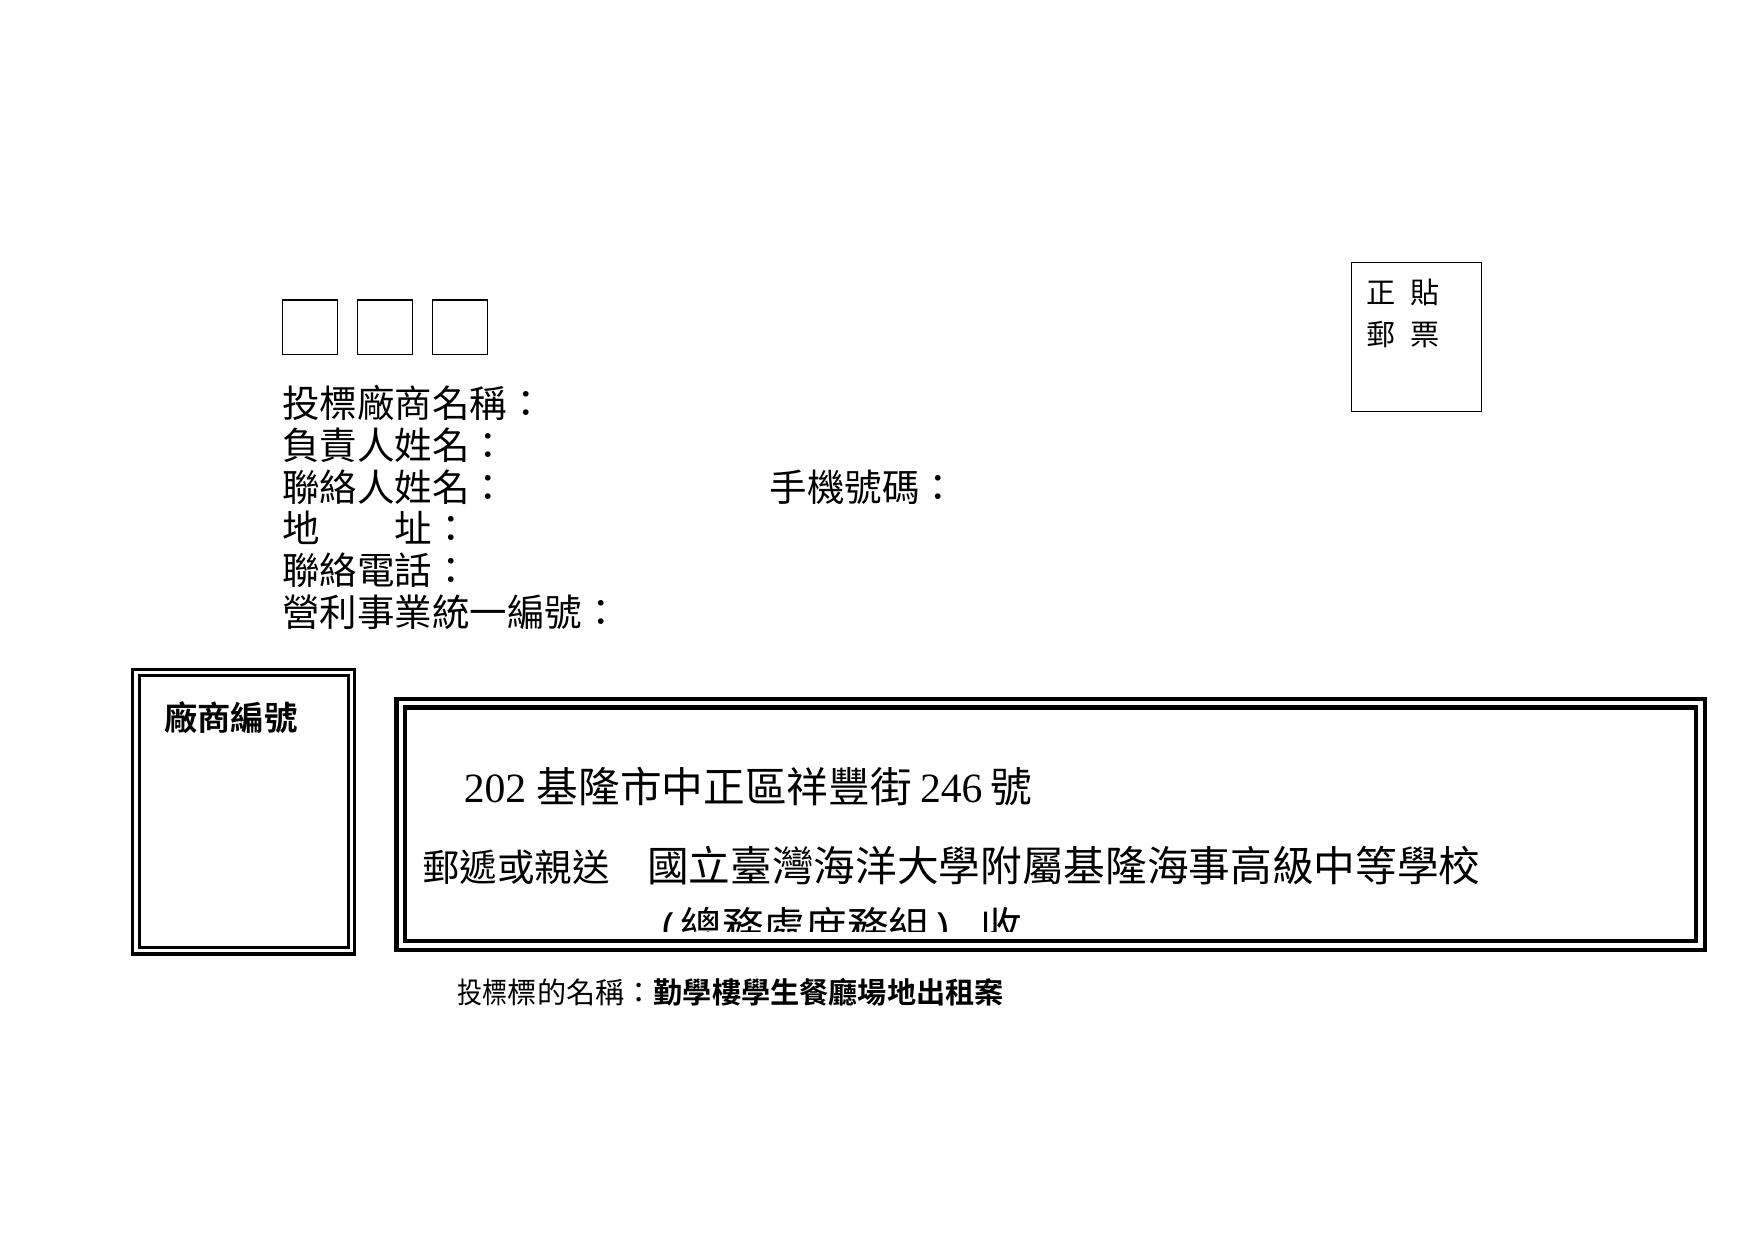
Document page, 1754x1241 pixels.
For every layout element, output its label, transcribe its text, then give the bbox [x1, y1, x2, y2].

text 廠商編號 [156, 692, 307, 740]
text 地 址： [207, 509, 1636, 551]
text 郵遞或親送 國立臺灣海洋大學附屬基隆海事高級中等學校 [422, 833, 1579, 894]
text 郵 票 [1366, 312, 1466, 354]
text 正 貼 [1366, 269, 1466, 312]
text 投標標的名稱：勤學樓學生餐廳場地出租案 [207, 947, 1636, 1009]
text 負責人姓名： [207, 426, 1636, 468]
text 營利事業統一編號： [207, 593, 1636, 634]
text 202 基隆市中正區祥豐街246號 [422, 754, 1579, 815]
text (總務處庶務組) 收 [572, 894, 1579, 932]
text 聯絡電話： [207, 551, 1636, 593]
text 投標廠商名稱： [207, 384, 1636, 426]
text 聯絡人姓名： 手機號碼： [207, 468, 1636, 509]
